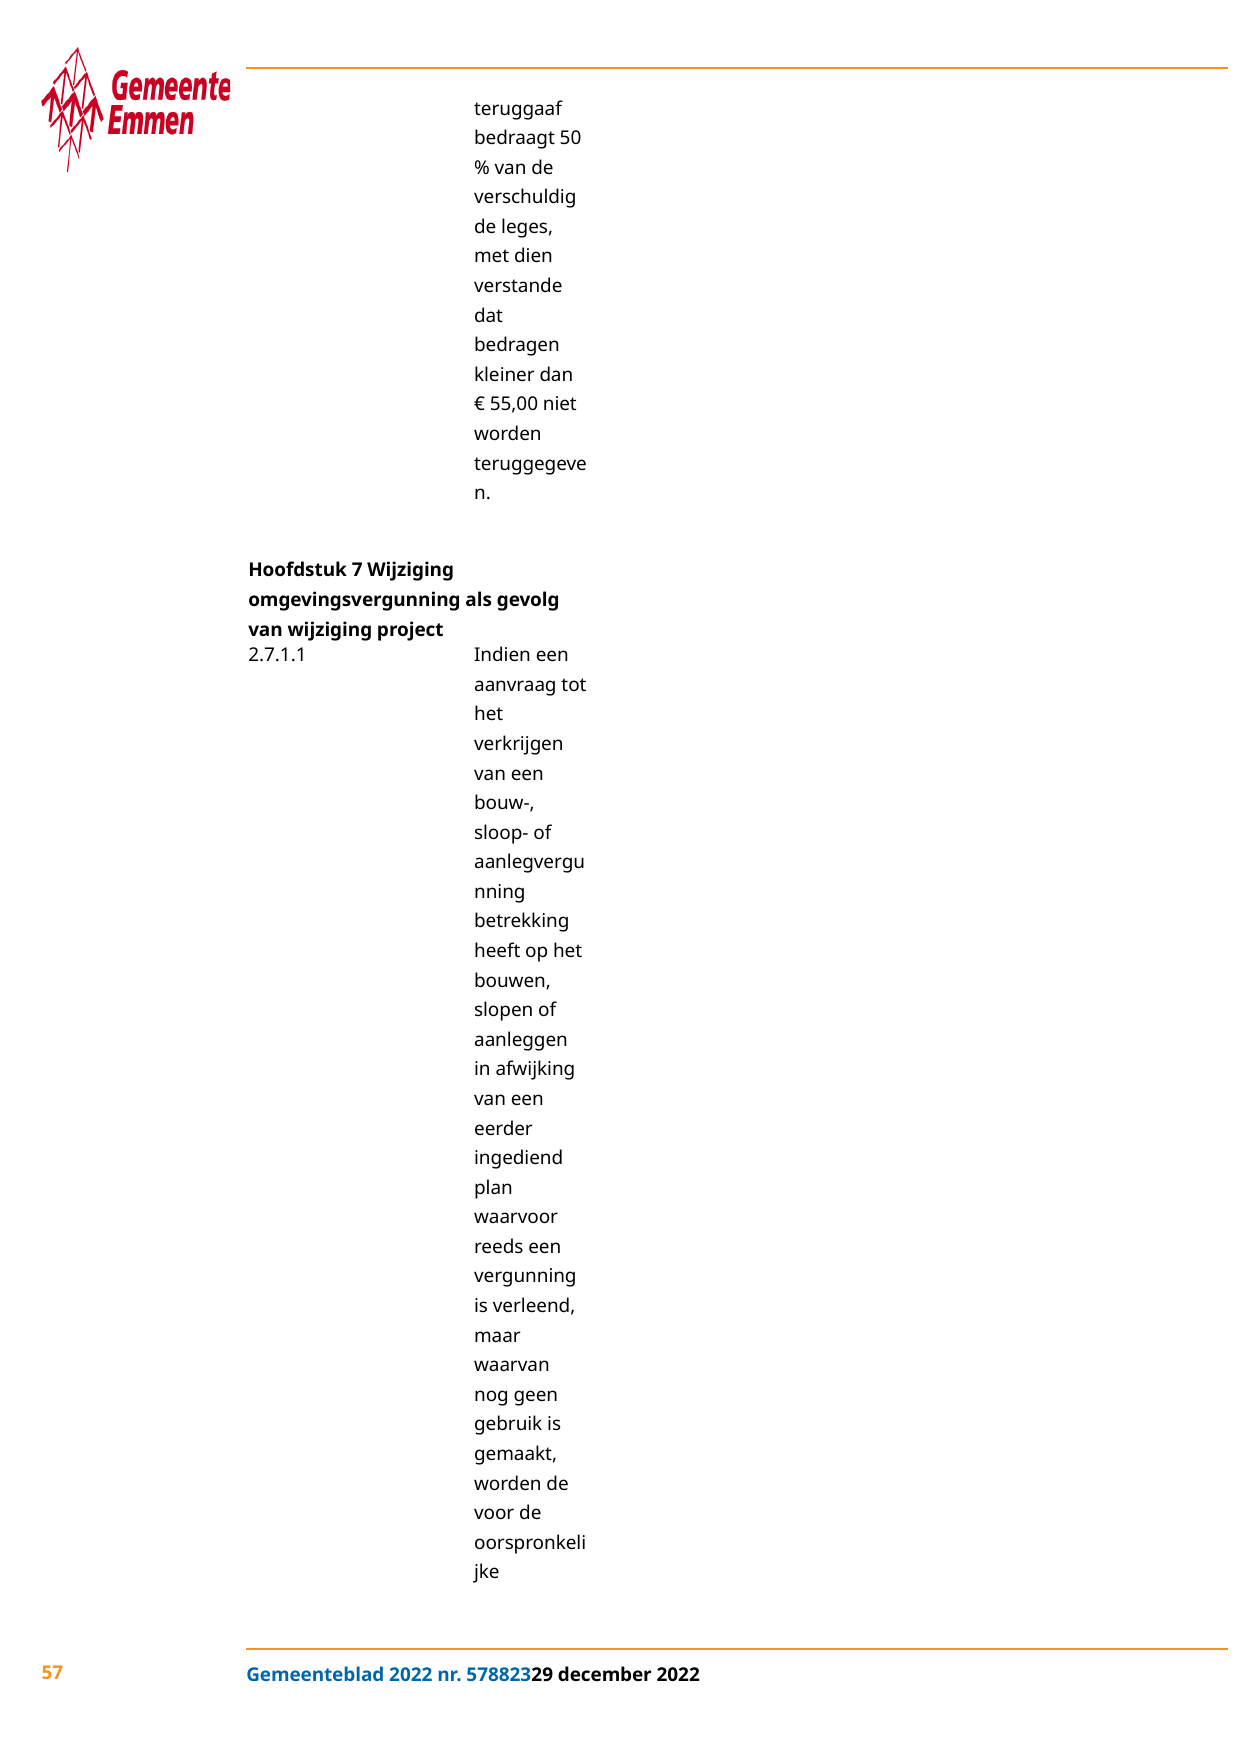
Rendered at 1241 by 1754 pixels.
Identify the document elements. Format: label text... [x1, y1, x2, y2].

table_cell [587, 557, 700, 641]
table_cell [248, 505, 361, 531]
table_cell 2.7.1.1 [248, 641, 361, 1584]
table_cell [248, 95, 361, 505]
table_cell [248, 531, 587, 557]
table_cell Indien een aanvraag tot het verkrijgen van een bouw-, sloop- of aanlegvergunning betrekking heeft op het bouwen, slopen of aanleggen in afwijking van een eerder ingediend plan waarvoor reeds een vergunning is verleend, maar waarvan nog geen gebruik is gemaakt, worden de voor de oorspronkelijke [474, 641, 587, 1584]
table_cell [361, 641, 474, 1584]
table_cell [474, 505, 587, 531]
table_cell [587, 505, 700, 531]
picture [41, 47, 231, 172]
table_cell Hoofdstuk 7 Wijziging omgevingsvergunning als gevolg van wijziging project [248, 557, 587, 641]
table_cell [361, 505, 474, 531]
table_cell [361, 95, 474, 505]
table_cell [587, 531, 700, 557]
table_cell [587, 95, 700, 505]
table_cell teruggaaf bedraagt 50 % van de verschuldigde leges, met dien verstande dat bedragen kleiner dan € 55,00 niet worden teruggegeven. [474, 95, 587, 505]
table_cell [587, 641, 700, 1584]
